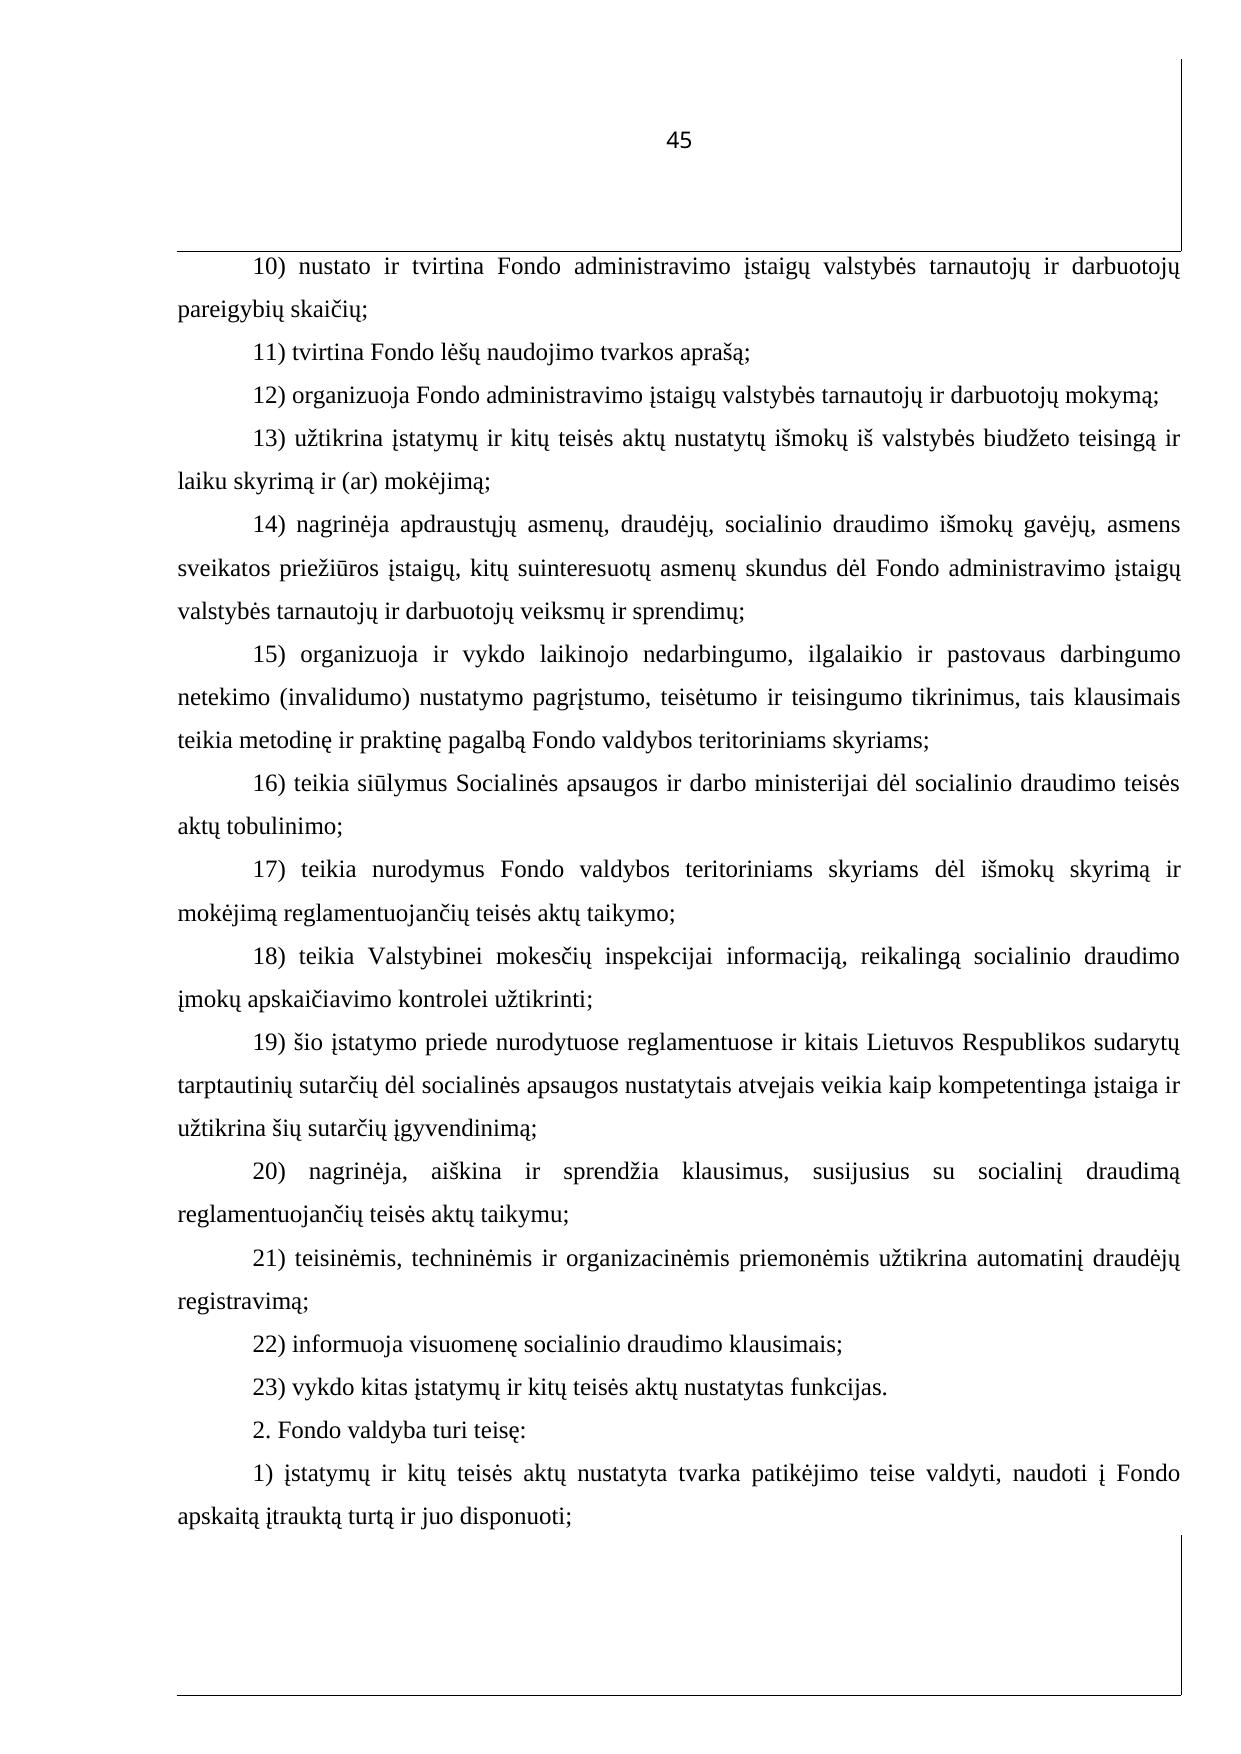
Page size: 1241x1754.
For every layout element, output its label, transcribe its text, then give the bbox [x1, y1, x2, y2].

text 12) organizuoja Fondo administravimo įstaigų valstybės tarnautojų ir darbuotojų mokymą; [177, 380, 1181, 409]
text 10) nustato ir tvirtina Fondo administravimo įstaigų valstybės tarnautojų ir darbuotojų pareigybių skaičių; [177, 251, 1181, 323]
text 16) teikia siūlymus Socialinės apsaugos ir darbo ministerijai dėl socialinio draudimo teisės aktų tobulinimo; [177, 768, 1181, 840]
text 11) tvirtina Fondo lėšų naudojimo tvarkos aprašą; [177, 337, 1181, 366]
text 15) organizuoja ir vykdo laikinojo nedarbingumo, ilgalaikio ir pastovaus darbingumo netekimo (invalidumo) nustatymo pagrįstumo, teisėtumo ir teisingumo tikrinimus, tais klausimais teikia metodinę ir praktinę pagalbą Fondo valdybos teritoriniams skyriams; [177, 639, 1181, 754]
text 14) nagrinėja apdraustųjų asmenų, draudėjų, socialinio draudimo išmokų gavėjų, asmens sveikatos priežiūros įstaigų, kitų suinteresuotų asmenų skundus dėl Fondo administravimo įstaigų valstybės tarnautojų ir darbuotojų veiksmų ir sprendimų; [177, 509, 1181, 624]
text 23) vykdo kitas įstatymų ir kitų teisės aktų nustatytas funkcijas. [177, 1372, 1181, 1401]
text 19) šio įstatymo priede nurodytuose reglamentuose ir kitais Lietuvos Respublikos sudarytų tarptautinių sutarčių dėl socialinės apsaugos nustatytais atvejais veikia kaip kompetentinga įstaiga ir užtikrina šių sutarčių įgyvendinimą; [177, 1027, 1181, 1142]
text 18) teikia Valstybinei mokesčių inspekcijai informaciją, reikalingą socialinio draudimo įmokų apskaičiavimo kontrolei užtikrinti; [177, 941, 1181, 1013]
text 13) užtikrina įstatymų ir kitų teisės aktų nustatytų išmokų iš valstybės biudžeto teisingą ir laiku skyrimą ir (ar) mokėjimą; [177, 423, 1181, 495]
text 22) informuoja visuomenę socialinio draudimo klausimais; [177, 1329, 1181, 1358]
text 20) nagrinėja, aiškina ir sprendžia klausimus, susijusius su socialinį draudimą reglamentuojančių teisės aktų taikymu; [177, 1156, 1181, 1228]
text 1) įstatymų ir kitų teisės aktų nustatyta tvarka patikėjimo teise valdyti, naudoti į Fondo apskaitą įtrauktą turtą ir juo disponuoti; [177, 1458, 1181, 1530]
text 17) teikia nurodymus Fondo valdybos teritoriniams skyriams dėl išmokų skyrimą ir mokėjimą reglamentuojančių teisės aktų taikymo; [177, 854, 1181, 926]
text 21) teisinėmis, techninėmis ir organizacinėmis priemonėmis užtikrina automatinį draudėjų registravimą; [177, 1243, 1181, 1314]
text 2. Fondo valdyba turi teisę: [177, 1415, 1181, 1444]
